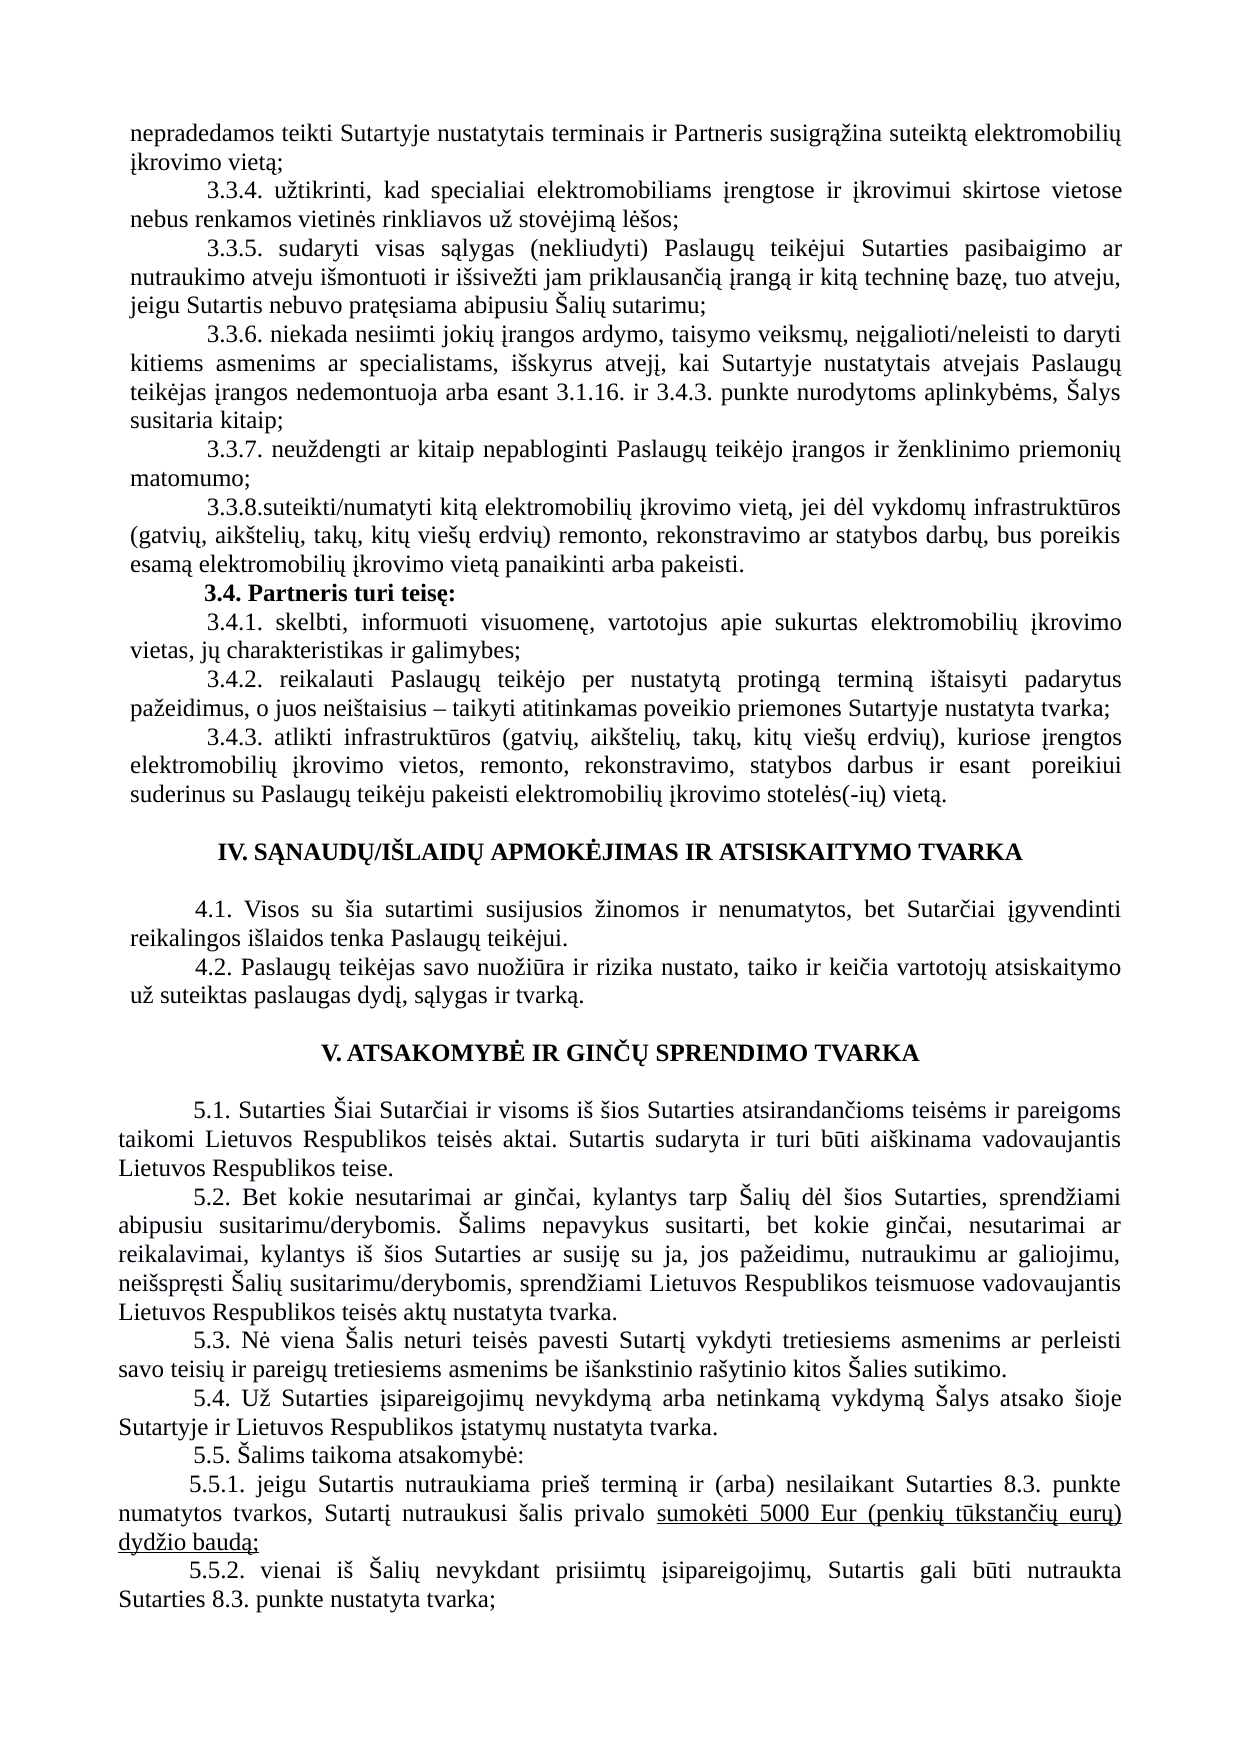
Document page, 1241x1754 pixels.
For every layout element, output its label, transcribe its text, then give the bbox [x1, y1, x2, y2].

list Visos su šia sutartimi susijusios žinomos ir nenumatytos, bet Sutarčiai įgyvendinti reikalingos išlaidos tenka Paslaugų teikėjui. [130, 894, 1122, 952]
list neuždengti ar kitaip nepabloginti Paslaugų teikėjo įrangos ir ženklinimo priemonių matomumo; [130, 434, 1122, 492]
list suteikti/numatyti kitą elektromobilių įkrovimo vietą, jei dėl vykdomų infrastruktūros (gatvių, aikštelių, takų, kitų viešų erdvių) remonto, rekonstravimo ar statybos darbų, bus poreikis esamą elektromobilių įkrovimo vietą panaikinti arba pakeisti. [130, 492, 1122, 578]
list sudaryti visas sąlygas (nekliudyti) Paslaugų teikėjui Sutarties pasibaigimo ar nutraukimo atveju išmontuoti ir išsivežti jam priklausančią įrangą ir kitą techninę bazę, tuo atveju, jeigu Sutartis nebuvo pratęsiama abipusiu Šalių sutarimu; [130, 233, 1122, 319]
list atlikti infrastruktūros (gatvių, aikštelių, takų, kitų viešų erdvių), kuriose įrengtos elektromobilių įkrovimo vietos, remonto, rekonstravimo, statybos darbus ir esant poreikiui suderinus su Paslaugų teikėju pakeisti elektromobilių įkrovimo stotelės(-ių) vietą. [130, 722, 1122, 808]
list Paslaugų teikėjas savo nuožiūra ir rizika nustato, taiko ir keičia vartotojų atsiskaitymo už suteiktas paslaugas dydį, sąlygas ir tvarką. [130, 952, 1122, 1009]
subtitle IV. SĄNAUDŲ/IŠLAIDŲ APMOKĖJIMAS IR ATSISKAITYMO TVARKA [118, 837, 1122, 866]
text 5.3. Nė viena Šalis neturi teisės pavesti Sutartį vykdyti tretiesiems asmenims ar perleisti savo teisių ir pareigų tretiesiems asmenims be išankstinio rašytinio kitos Šalies sutikimo. [118, 1326, 1122, 1383]
list niekada nesiimti jokių įrangos ardymo, taisymo veiksmų, neįgalioti/neleisti to daryti kitiems asmenims ar specialistams, išskyrus atvejį, kai Sutartyje nustatytais atvejais Paslaugų teikėjas įrangos nedemontuoja arba esant 3.1.16. ir 3.4.3. punkte nurodytoms aplinkybėms, Šalys susitaria kitaip; [130, 319, 1122, 434]
subtitle Partneris turi teisę: [204, 578, 1122, 607]
text 5.2. Bet kokie nesutarimai ar ginčai, kylantys tarp Šalių dėl šios Sutarties, sprendžiami abipusiu susitarimu/derybomis. Šalims nepavykus susitarti, bet kokie ginčai, nesutarimai ar reikalavimai, kylantys iš šios Sutarties ar susiję su ja, jos pažeidimu, nutraukimu ar galiojimu, neišspręsti Šalių susitarimu/derybomis, sprendžiami Lietuvos Respublikos teismuose vadovaujantis Lietuvos Respublikos teisės aktų nustatyta tvarka. [118, 1182, 1122, 1326]
list nepradedamos teikti Sutartyje nustatytais terminais ir Partneris susigrąžina suteiktą elektromobilių įkrovimo vietą; [130, 118, 1122, 176]
list 5.5.1. jeigu Sutartis nutraukiama prieš terminą ir (arba) nesilaikant Sutarties 8.3. punkte numatytos tvarkos, Sutartį nutraukusi šalis privalo sumokėti 5000 Eur (penkių tūkstančių eurų) dydžio baudą; [118, 1469, 1122, 1556]
text 5.4. Už Sutarties įsipareigojimų nevykdymą arba netinkamą vykdymą Šalys atsako šioje Sutartyje ir Lietuvos Respublikos įstatymų nustatyta tvarka. [118, 1383, 1122, 1441]
list 5.5.2. vienai iš Šalių nevykdant prisiimtų įsipareigojimų, Sutartis gali būti nutraukta Sutarties 8.3. punkte nustatyta tvarka; [118, 1556, 1122, 1613]
list užtikrinti, kad specialiai elektromobiliams įrengtose ir įkrovimui skirtose vietose nebus renkamos vietinės rinkliavos už stovėjimą lėšos; [130, 176, 1122, 233]
list reikalauti Paslaugų teikėjo per nustatytą protingą terminą ištaisyti padarytus pažeidimus, o juos neištaisius – taikyti atitinkamas poveikio priemones Sutartyje nustatyta tvarka; [130, 664, 1122, 722]
subtitle V. ATSAKOMYBĖ IR GINČŲ SPRENDIMO TVARKA [118, 1038, 1122, 1067]
list skelbti, informuoti visuomenę, vartotojus apie sukurtas elektromobilių įkrovimo vietas, jų charakteristikas ir galimybes; [130, 607, 1122, 664]
text 5.1. Sutarties Šiai Sutarčiai ir visoms iš šios Sutarties atsirandančioms teisėms ir pareigoms taikomi Lietuvos Respublikos teisės aktai. Sutartis sudaryta ir turi būti aiškinama vadovaujantis Lietuvos Respublikos teise. [118, 1096, 1122, 1182]
text 5.5. Šalims taikoma atsakomybė: [118, 1441, 1122, 1469]
